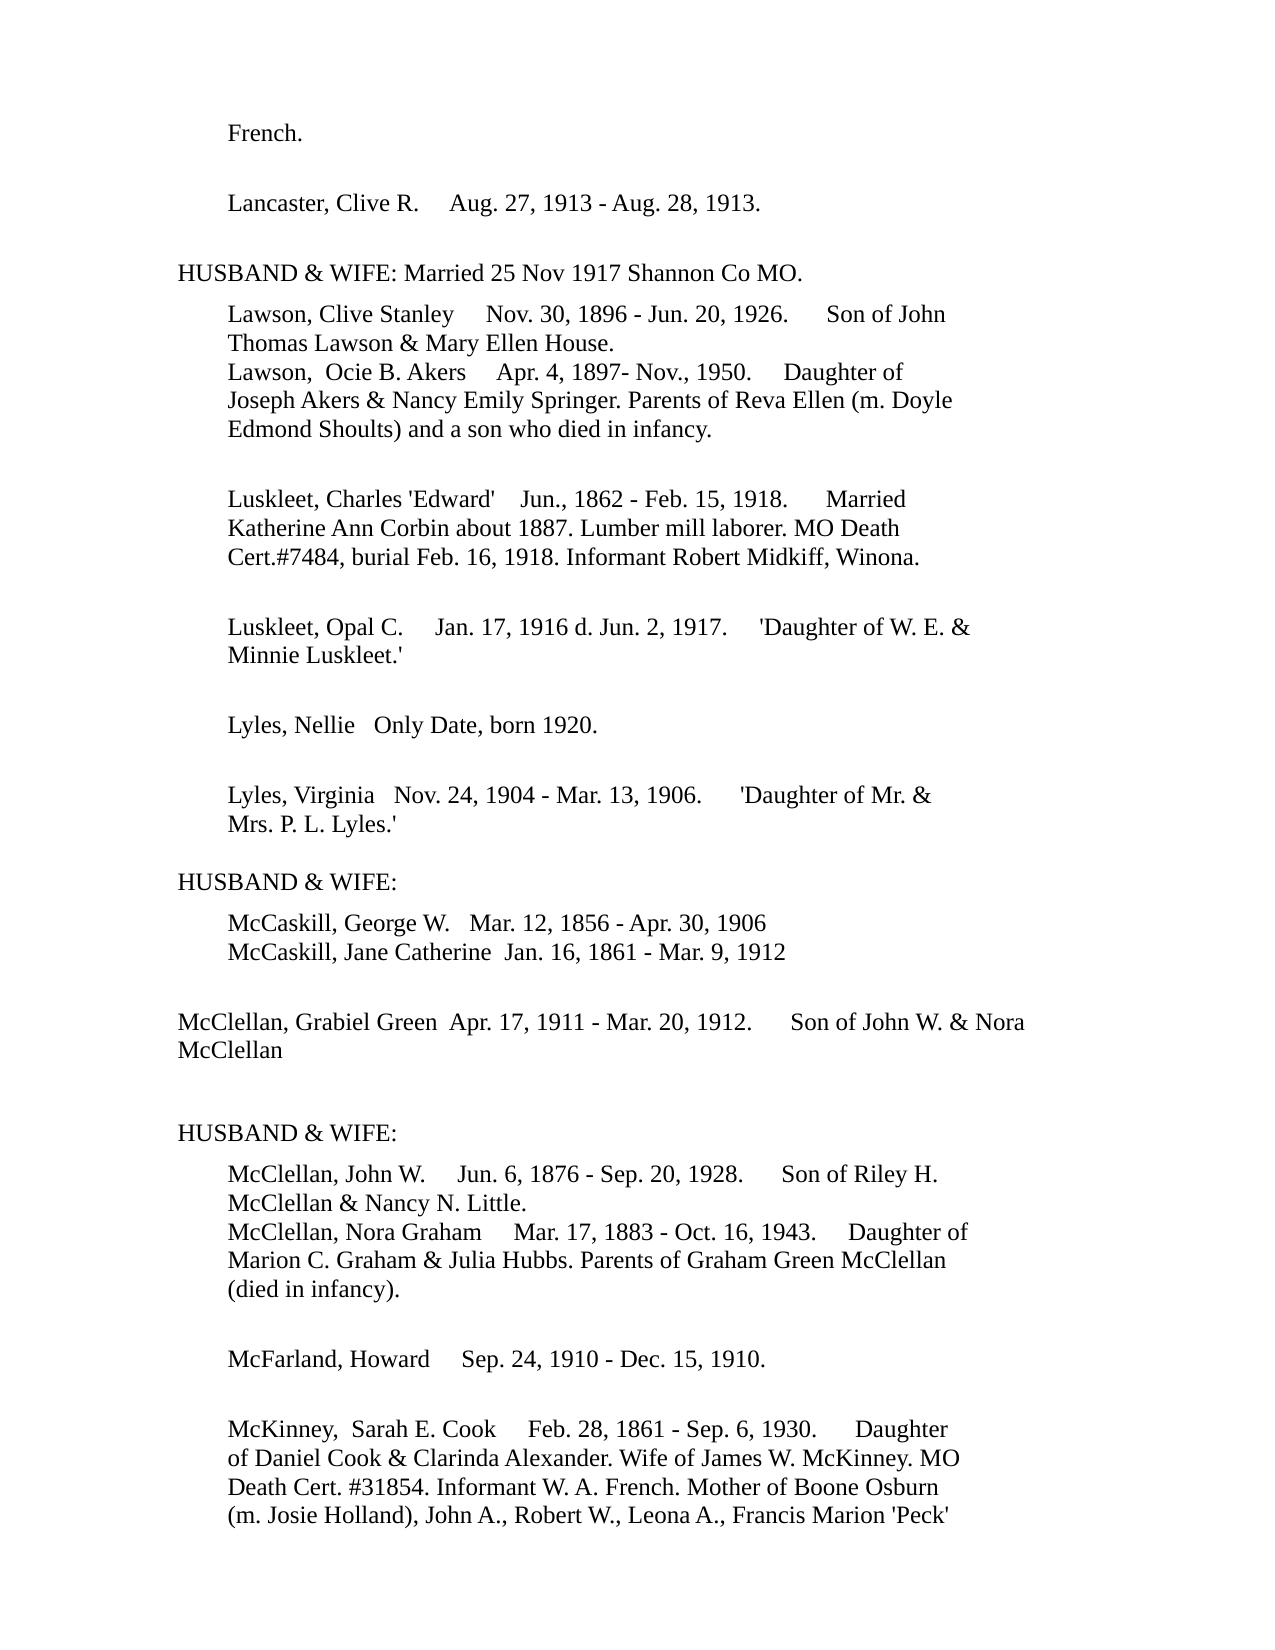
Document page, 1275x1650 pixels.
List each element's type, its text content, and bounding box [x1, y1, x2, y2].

text Lyles, Nellie Only Date, born 1920. [227, 711, 973, 739]
text McFarland, Howard Sep. 24, 1910 - Dec. 15, 1910. [227, 1344, 973, 1373]
text HUSBAND & WIFE: [177, 1118, 1098, 1147]
text McClellan, Nora Graham Mar. 17, 1883 - Oct. 16, 1943. Daughter of Marion C. Graham & Julia Hubbs. Parents of Graham Green McClellan (died in infancy). [227, 1217, 973, 1303]
text McCaskill, Jane Catherine Jan. 16, 1861 - Mar. 9, 1912 [227, 937, 973, 966]
text McCaskill, George W. Mar. 12, 1856 - Apr. 30, 1906 [227, 908, 973, 937]
text HUSBAND & WIFE: Married 25 Nov 1917 Shannon Co MO. [177, 258, 1098, 287]
text Luskleet, Opal C. Jan. 17, 1916 d. Jun. 2, 1917. 'Daughter of W. E. & Minnie Luskleet.' [227, 612, 973, 669]
text McClellan, Grabiel Green Apr. 17, 1911 - Mar. 20, 1912. Son of John W. & Nora McClellan [177, 1007, 1098, 1064]
text McClellan, John W. Jun. 6, 1876 - Sep. 20, 1928. Son of Riley H. McClellan & Nancy N. Little. [227, 1159, 973, 1217]
text Lawson, Clive Stanley Nov. 30, 1896 - Jun. 20, 1926. Son of John Thomas Lawson & Mary Ellen House. [227, 299, 973, 357]
text Luskleet, Charles 'Edward' Jun., 1862 - Feb. 15, 1918. Married Katherine Ann Corbin about 1887. Lumber mill laborer. MO Death Cert.#7484, burial Feb. 16, 1918. Informant Robert Midkiff, Winona. [227, 484, 973, 571]
text McKinney, Sarah E. Cook Feb. 28, 1861 - Sep. 6, 1930. Daughter of Daniel Cook & Clarinda Alexander. Wife of James W. McKinney. MO Death Cert. #31854. Informant W. A. French. Mother of Boone Osburn (m. Josie Holland), John A., Robert W., Leona A., Francis Marion 'Peck' [227, 1414, 973, 1529]
text Lyles, Virginia Nov. 24, 1904 - Mar. 13, 1906. 'Daughter of Mr. & Mrs. P. L. Lyles.' [227, 781, 973, 838]
text French. [227, 118, 973, 147]
text Lawson, Ocie B. Akers Apr. 4, 1897- Nov., 1950. Daughter of Joseph Akers & Nancy Emily Springer. Parents of Reva Ellen (m. Doyle Edmond Shoults) and a son who died in infancy. [227, 357, 973, 443]
text Lancaster, Clive R. Aug. 27, 1913 - Aug. 28, 1913. [227, 188, 973, 217]
text HUSBAND & WIFE: [177, 867, 1098, 896]
